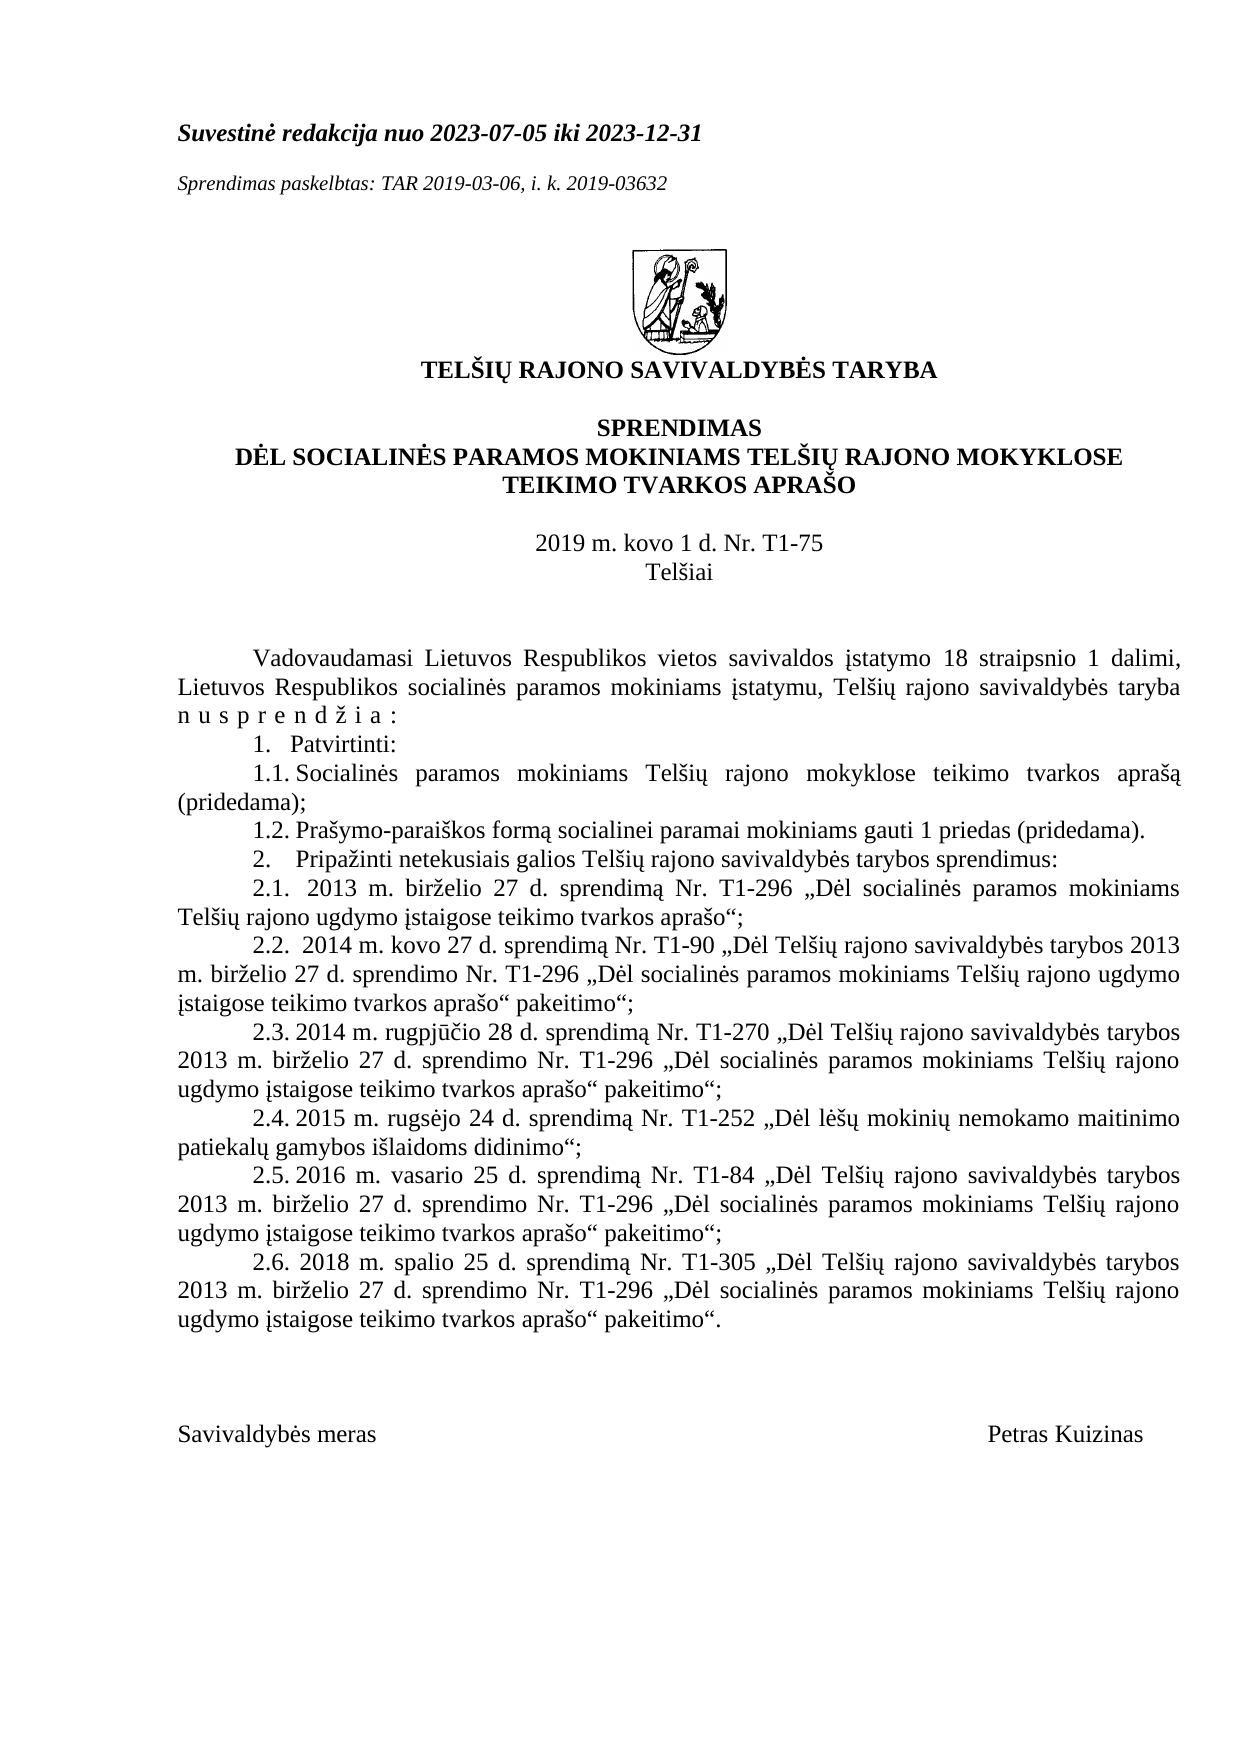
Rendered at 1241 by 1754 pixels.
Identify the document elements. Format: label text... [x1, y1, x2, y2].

text Vadovaudamasi Lietuvos Respublikos vietos savivaldos įstatymo 18 straipsnio 1 dalimi, Lietuvos Respublikos socialinės paramos mokiniams įstatymu, Telšių rajono savivaldybės taryba nusprendžia: [177, 643, 1181, 729]
text 2.6. 2018 m. spalio 25 d. sprendimą Nr. T1-305 „Dėl Telšių rajono savivaldybės tarybos 2013 m. birželio 27 d. sprendimo Nr. T1-296 „Dėl socialinės paramos mokiniams Telšių rajono ugdymo įstaigose teikimo tvarkos aprašo“ pakeitimo“. [177, 1247, 1181, 1333]
text 2.4. 2015 m. rugsėjo 24 d. sprendimą Nr. T1-252 „Dėl lėšų mokinių nemokamo maitinimo patiekalų gamybos išlaidoms didinimo“; [177, 1103, 1181, 1161]
text 1. Patvirtinti: [177, 729, 1181, 758]
text 2.3. 2014 m. rugpjūčio 28 d. sprendimą Nr. T1-270 „Dėl Telšių rajono savivaldybės tarybos 2013 m. birželio 27 d. sprendimo Nr. T1-296 „Dėl socialinės paramos mokiniams Telšių rajono ugdymo įstaigose teikimo tvarkos aprašo“ pakeitimo“; [177, 1017, 1181, 1103]
text 2. Pripažinti netekusiais galios Telšių rajono savivaldybės tarybos sprendimus: [177, 844, 1181, 873]
text DĖL SOCIALINĖS PARAMOS MOKINIAMS TELŠIŲ RAJONO MOKYKLOSE TEIKIMO TVARKOS APRAŠO [177, 442, 1181, 499]
text 1.1. Socialinės paramos mokiniams Telšių rajono mokyklose teikimo tvarkos aprašą (pridedama); [177, 758, 1181, 816]
text Telšiai [177, 557, 1181, 586]
text SPRENDIMAS [177, 413, 1181, 442]
text Sprendimas paskelbtas: TAR 2019-03-06, i. k. 2019-03632 [177, 171, 1181, 195]
text Savivaldybės meras Petras Kuizinas [177, 1419, 1181, 1448]
text 2.2. 2014 m. kovo 27 d. sprendimą Nr. T1-90 „Dėl Telšių rajono savivaldybės tarybos 2013 m. birželio 27 d. sprendimo Nr. T1-296 „Dėl socialinės paramos mokiniams Telšių rajono ugdymo įstaigose teikimo tvarkos aprašo“ pakeitimo“; [177, 931, 1181, 1017]
text TELŠIŲ RAJONO SAVIVALDYBĖS TARYBA [177, 356, 1181, 384]
text Suvestinė redakcija nuo 2023-07-05 iki 2023-12-31 [177, 118, 1181, 147]
text 2.1. 2013 m. birželio 27 d. sprendimą Nr. T1-296 „Dėl socialinės paramos mokiniams Telšių rajono ugdymo įstaigose teikimo tvarkos aprašo“; [177, 873, 1181, 931]
text 2019 m. kovo 1 d. Nr. T1-75 [177, 528, 1181, 557]
text 2.5. 2016 m. vasario 25 d. sprendimą Nr. T1-84 „Dėl Telšių rajono savivaldybės tarybos 2013 m. birželio 27 d. sprendimo Nr. T1-296 „Dėl socialinės paramos mokiniams Telšių rajono ugdymo įstaigose teikimo tvarkos aprašo“ pakeitimo“; [177, 1161, 1181, 1247]
text 1.2. Prašymo-paraiškos formą socialinei paramai mokiniams gauti 1 priedas (pridedama). [177, 816, 1181, 844]
